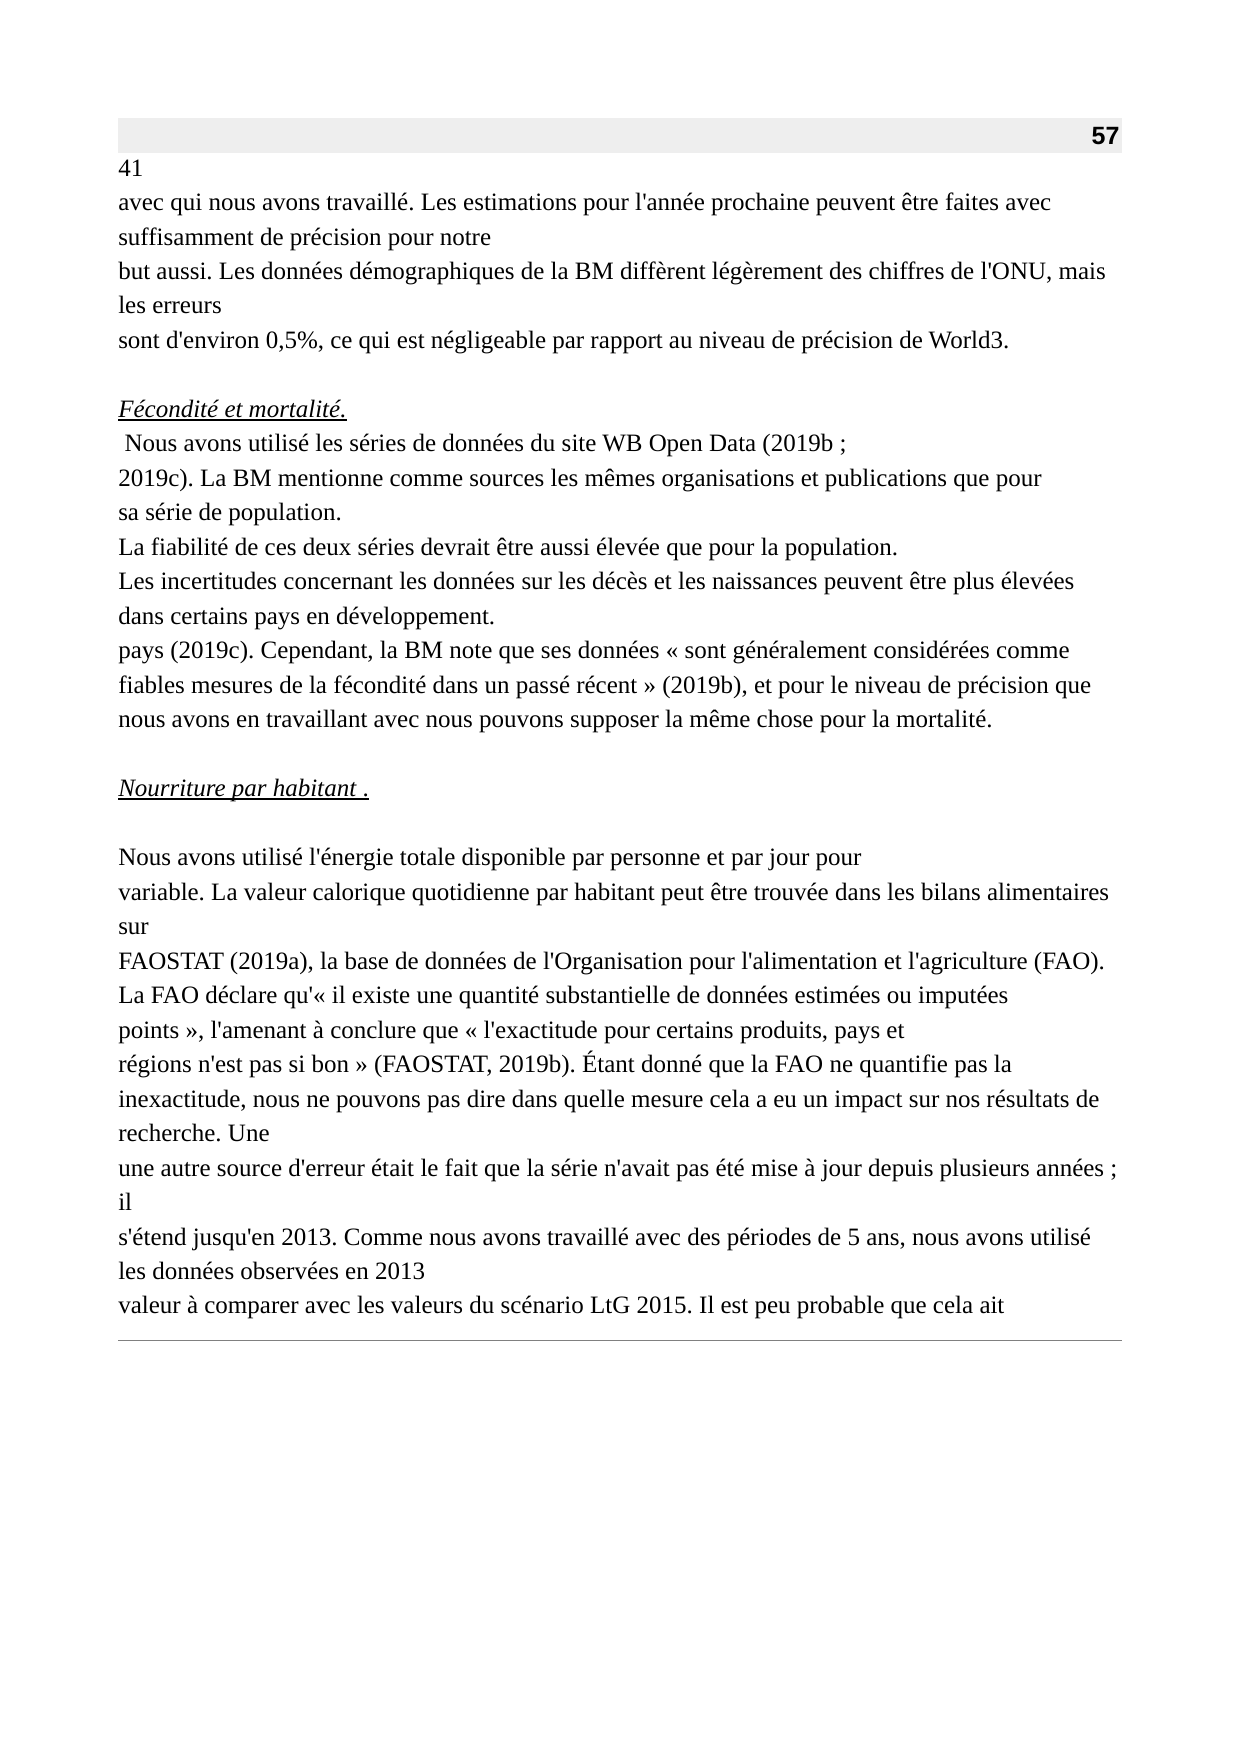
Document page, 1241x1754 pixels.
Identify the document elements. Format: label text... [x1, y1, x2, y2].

text 41 [118, 153, 1122, 181]
text valeur à comparer avec les valeurs du scénario LtG 2015. Il est peu probable que cela ait [118, 1291, 1122, 1319]
text variable. La valeur calorique quotidienne par habitant peut être trouvée dans les bilans alimentaires sur [118, 877, 1122, 940]
text points », l'amenant à conclure que « l'exactitude pour certains produits, pays et [118, 1015, 1122, 1043]
text pays (2019c). Cependant, la BM note que ses données « sont généralement considérées comme fiables mesures de la fécondité dans un passé récent » (2019b), et pour le niveau de précision que nous avons en travaillant avec nous pouvons supposer la même chose pour la mortalité. [118, 635, 1122, 733]
text s'étend jusqu'en 2013. Comme nous avons travaillé avec des périodes de 5 ans, nous avons utilisé les données observées en 2013 [118, 1222, 1122, 1285]
text une autre source d'erreur était le fait que la série n'avait pas été mise à jour depuis plusieurs années ; il [118, 1153, 1122, 1216]
text sont d'environ 0,5%, ce qui est négligeable par rapport au niveau de précision de World3. [118, 325, 1122, 354]
text Fécondité et mortalité. [118, 394, 1122, 423]
table_header 57 [118, 118, 1122, 153]
text La FAO déclare qu'« il existe une quantité substantielle de données estimées ou imputées [118, 980, 1122, 1009]
text sa série de population. [118, 497, 1122, 526]
text Nourriture par habitant . [118, 773, 1122, 802]
text but aussi. Les données démographiques de la BM diffèrent légèrement des chiffres de l'ONU, mais les erreurs [118, 256, 1122, 319]
text Les incertitudes concernant les données sur les décès et les naissances peuvent être plus élevées dans certains pays en développement. [118, 566, 1122, 630]
text avec qui nous avons travaillé. Les estimations pour l'année prochaine peuvent être faites avec suffisamment de précision pour notre [118, 187, 1122, 250]
text FAOSTAT (2019a), la base de données de l'Organisation pour l'alimentation et l'agriculture (FAO). [118, 946, 1122, 974]
text inexactitude, nous ne pouvons pas dire dans quelle mesure cela a eu un impact sur nos résultats de recherche. Une [118, 1084, 1122, 1147]
text Nous avons utilisé l'énergie totale disponible par personne et par jour pour [118, 842, 1122, 871]
text 2019c). La BM mentionne comme sources les mêmes organisations et publications que pour [118, 463, 1122, 492]
text Nous avons utilisé les séries de données du site WB Open Data (2019b ; [118, 428, 1122, 457]
text La fiabilité de ces deux séries devrait être aussi élevée que pour la population. [118, 532, 1122, 561]
text régions n'est pas si bon » (FAOSTAT, 2019b). Étant donné que la FAO ne quantifie pas la [118, 1049, 1122, 1078]
